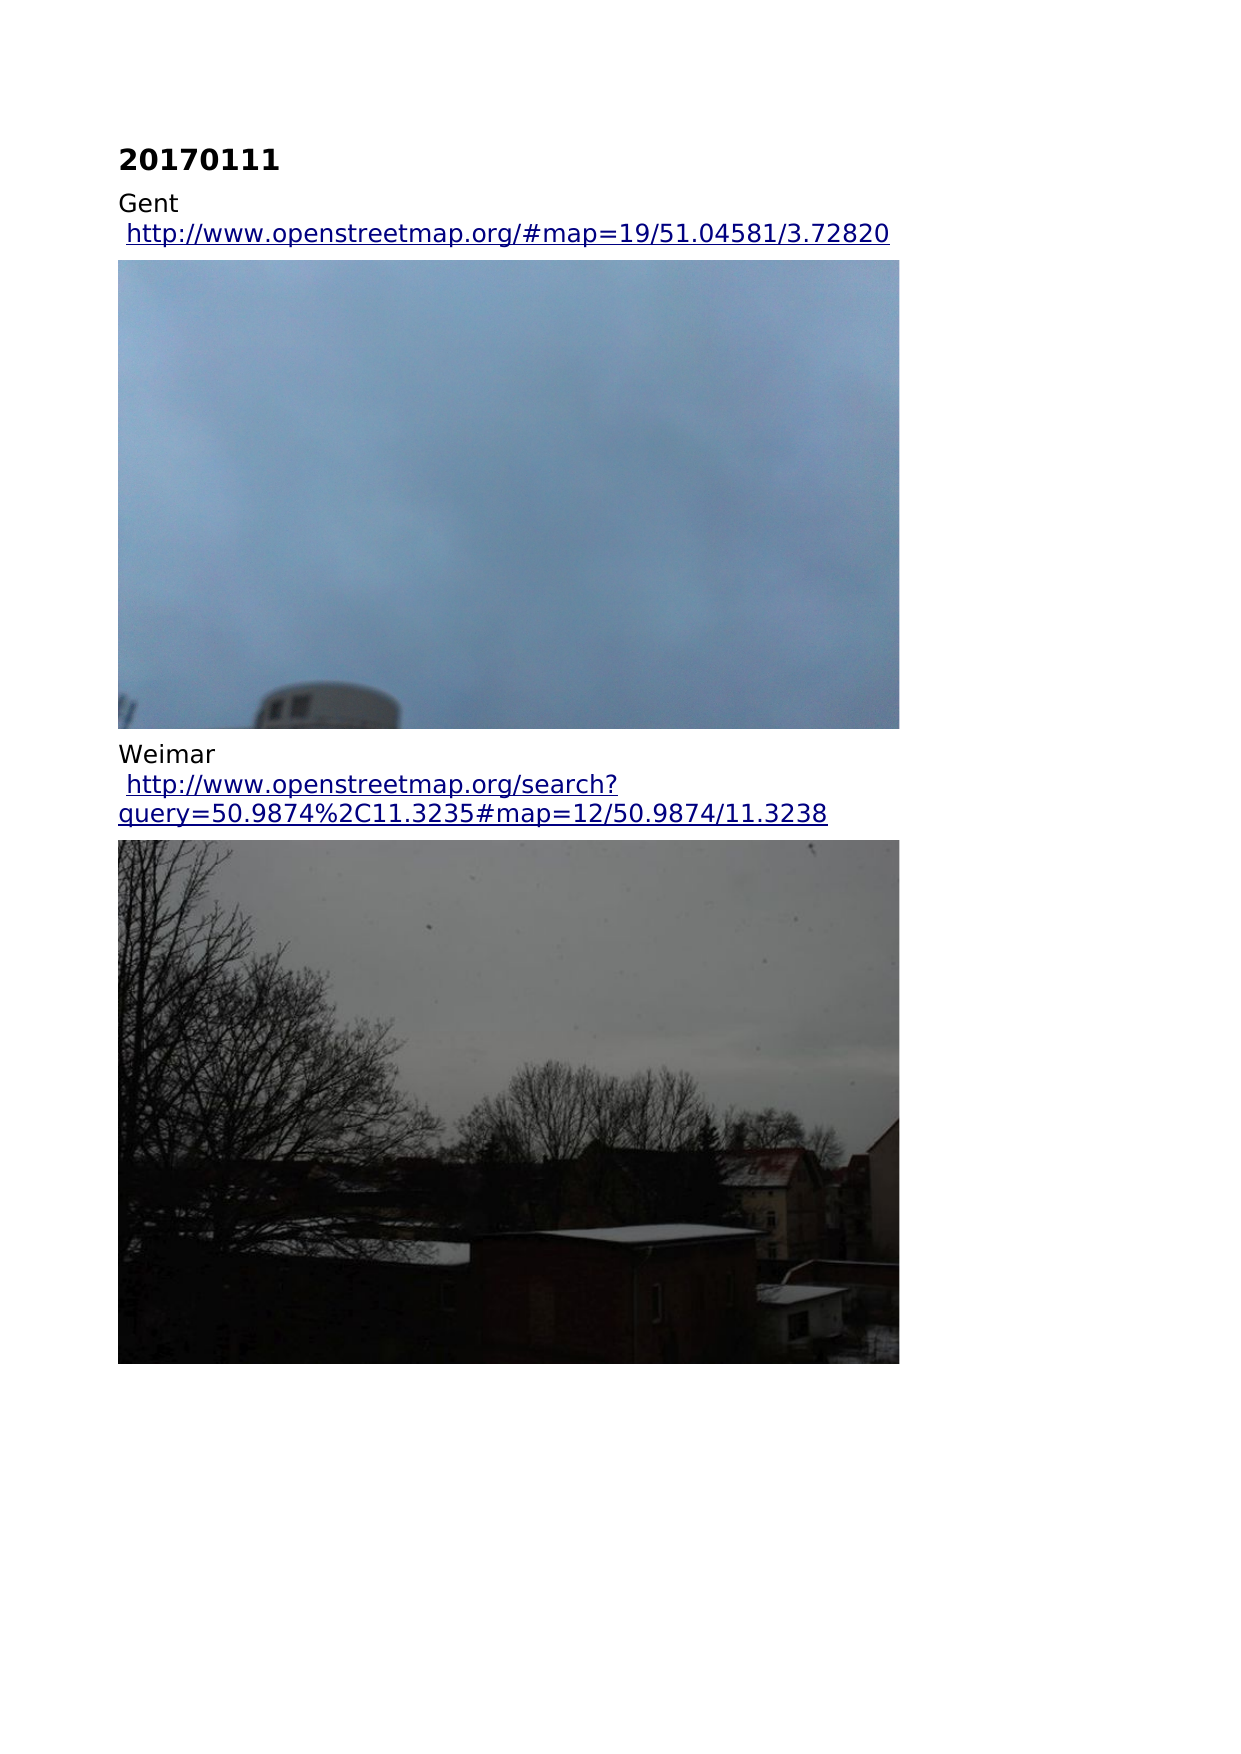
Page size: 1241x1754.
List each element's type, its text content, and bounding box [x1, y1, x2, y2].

picture [118, 260, 900, 729]
subtitle 20170111 [118, 143, 1122, 177]
text Gent http://www.openstreetmap.org/#map=19/51.04581/3.72820 [118, 189, 1122, 248]
picture [118, 840, 900, 1364]
text Weimar http://www.openstreetmap.org/search?query=50.9874%2C11.3235#map=12/50.9874/11.3238 [118, 741, 1122, 828]
